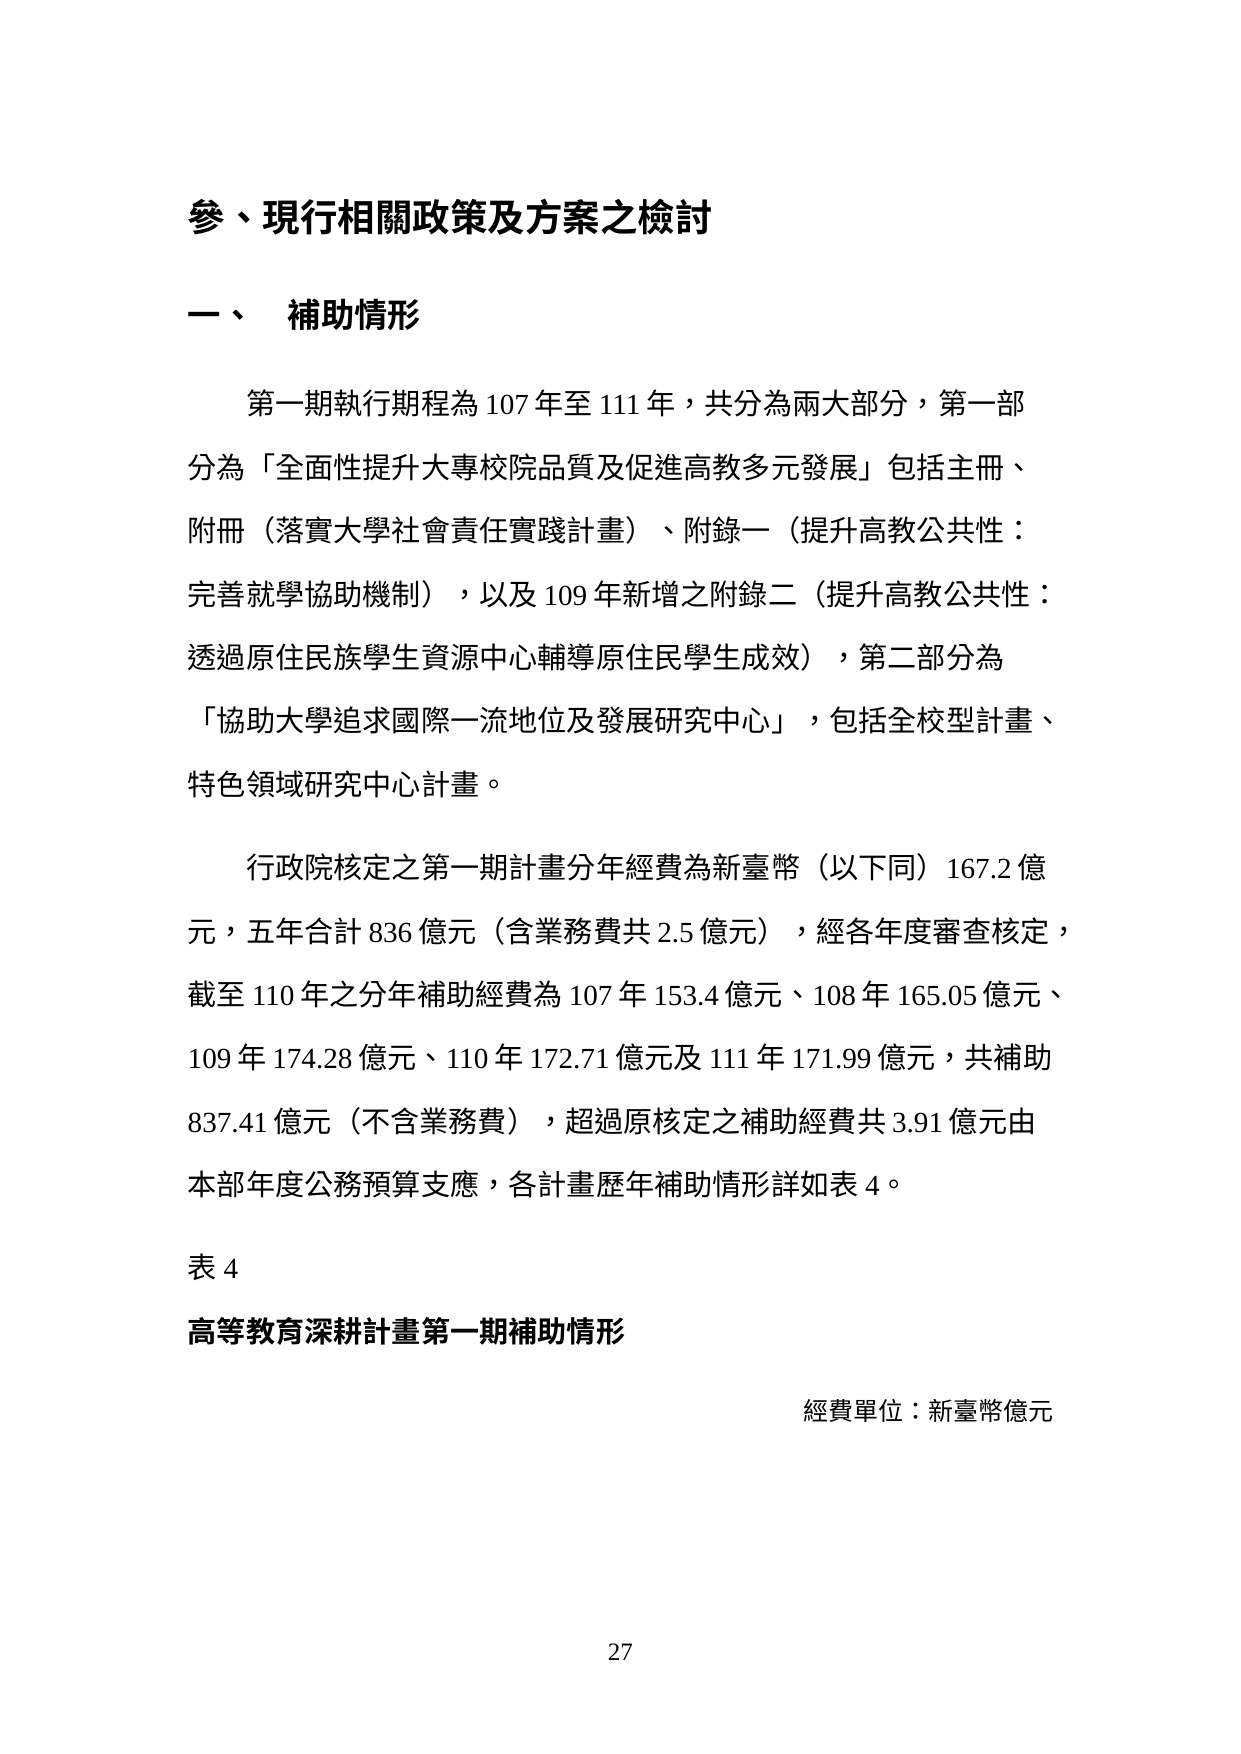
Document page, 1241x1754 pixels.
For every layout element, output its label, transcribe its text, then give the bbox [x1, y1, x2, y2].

subtitle 補助情形 [187, 289, 1053, 337]
text 行政院核定之第一期計畫分年經費為新臺幣（以下同）167.2億元，五年合計836億元（含業務費共2.5億元），經各年度審查核定，截至110年之分年補助經費為107年153.4億元、108年165.05億元、109年174.28億元、110年172.71億元及111年171.99億元，共補助837.41億元（不含業務費），超過原核定之補助經費共3.91億元由本部年度公務預算支應，各計畫歷年補助情形詳如表 4。 [187, 845, 1053, 1204]
text 第一期執行期程為107年至111年，共分為兩大部分，第一部分為「全面性提升大專校院品質及促進高教多元發展」包括主冊、附冊（落實大學社會責任實踐計畫）、附錄一（提升高教公共性：完善就學協助機制），以及109年新增之附錄二（提升高教公共性：透過原住民族學生資源中心輔導原住民學生成效），第二部分為「協助大學追求國際一流地位及發展研究中心」，包括全校型計畫、特色領域研究中心計畫。 [187, 381, 1053, 804]
text 表 4 高等教育深耕計畫第一期補助情形 [187, 1245, 1053, 1351]
text 經費單位：新臺幣億元 [187, 1392, 1053, 1428]
subtitle 現行相關政策及方案之檢討 [187, 188, 1053, 242]
